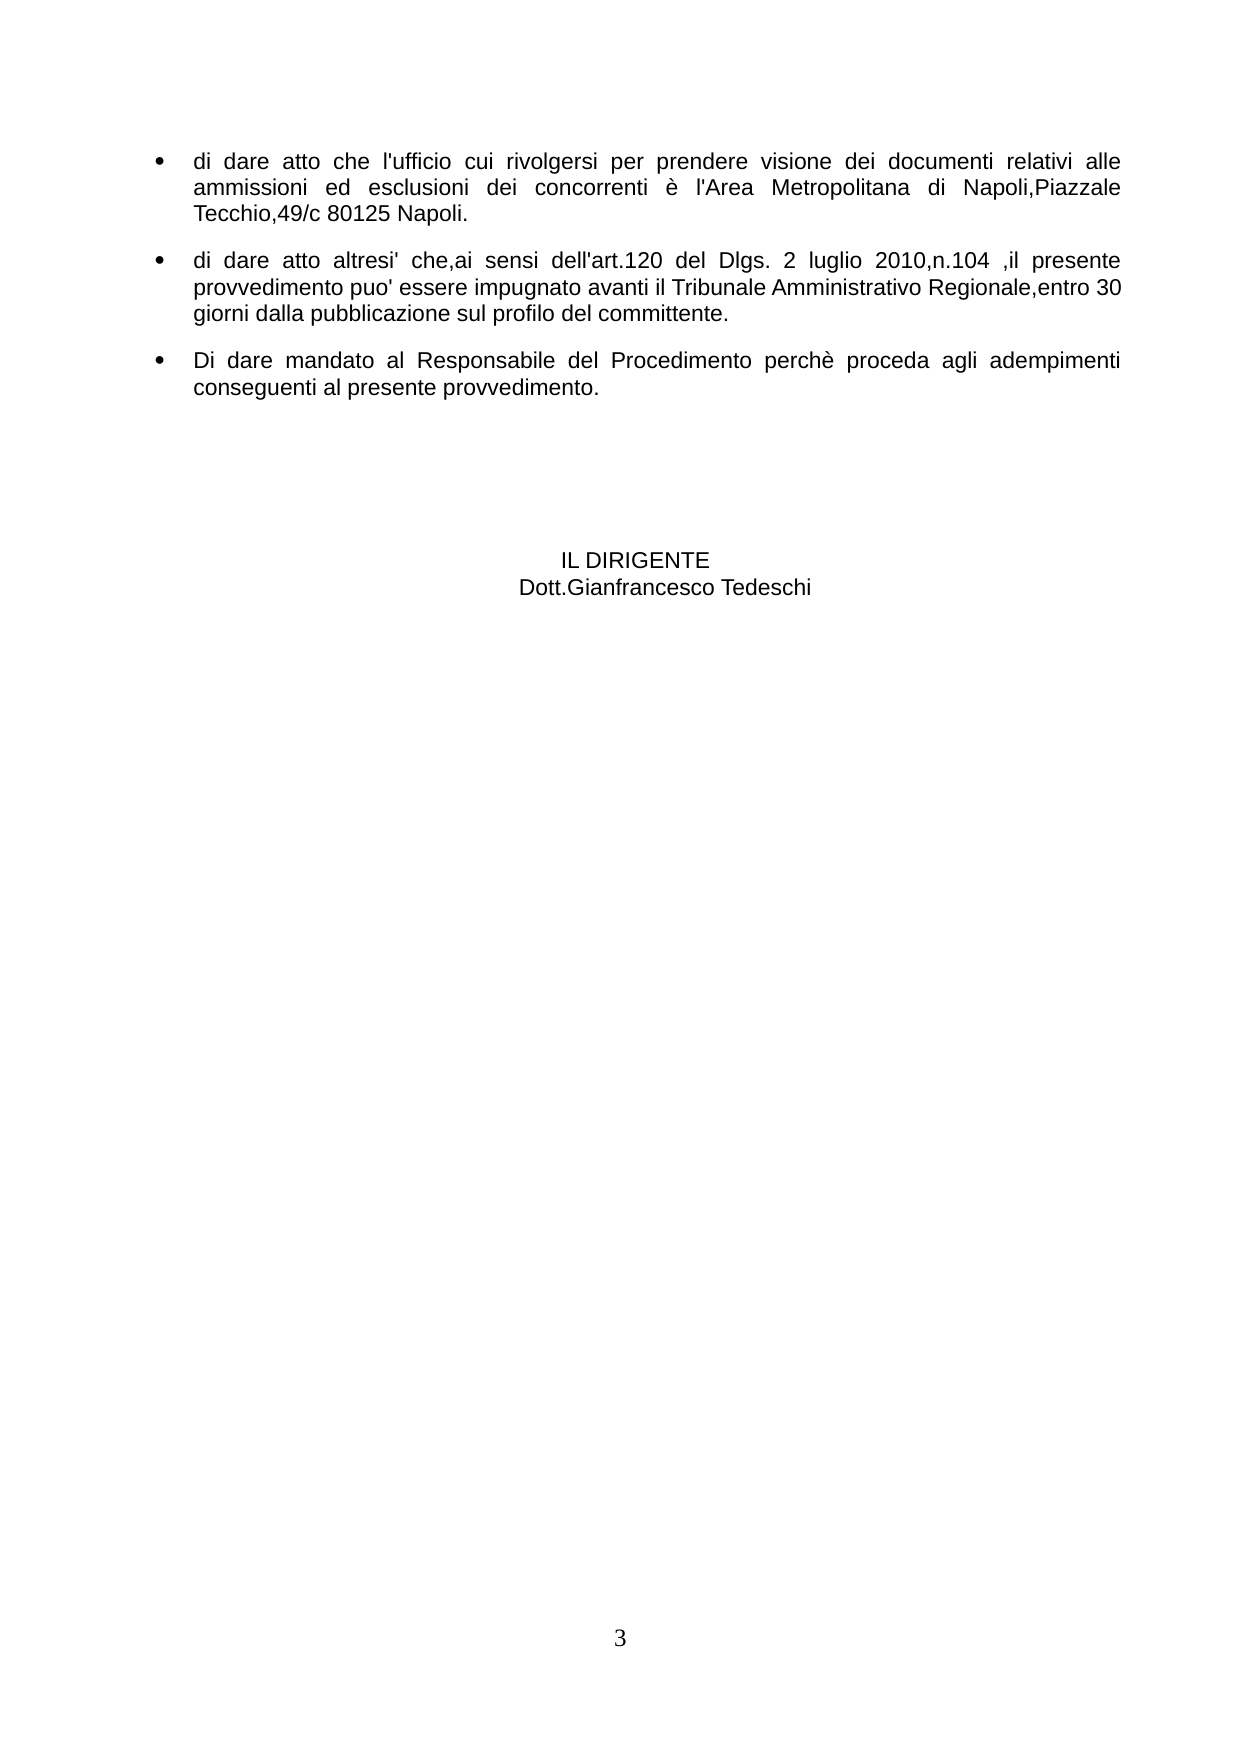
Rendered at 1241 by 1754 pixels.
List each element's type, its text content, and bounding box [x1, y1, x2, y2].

list di dare atto che l'ufficio cui rivolgersi per prendere visione dei documenti relativi alle ammissioni ed esclusioni dei concorrenti è l'Area Metropolitana di Napoli,Piazzale Tecchio,49/c 80125 Napoli. [156, 148, 1122, 227]
list di dare atto altresi' che,ai sensi dell'art.120 del Dlgs. 2 luglio 2010,n.104 ,il presente provvedimento puo' essere impugnato avanti il Tribunale Amministrativo Regionale,entro 30 giorni dalla pubblicazione sul profilo del committente. [156, 247, 1122, 327]
list Di dare mandato al Responsabile del Procedimento perchè proceda agli adempimenti conseguenti al presente provvedimento. [156, 347, 1122, 400]
text IL DIRIGENTE Dott.Gianfrancesco Tedeschi [118, 547, 1125, 600]
